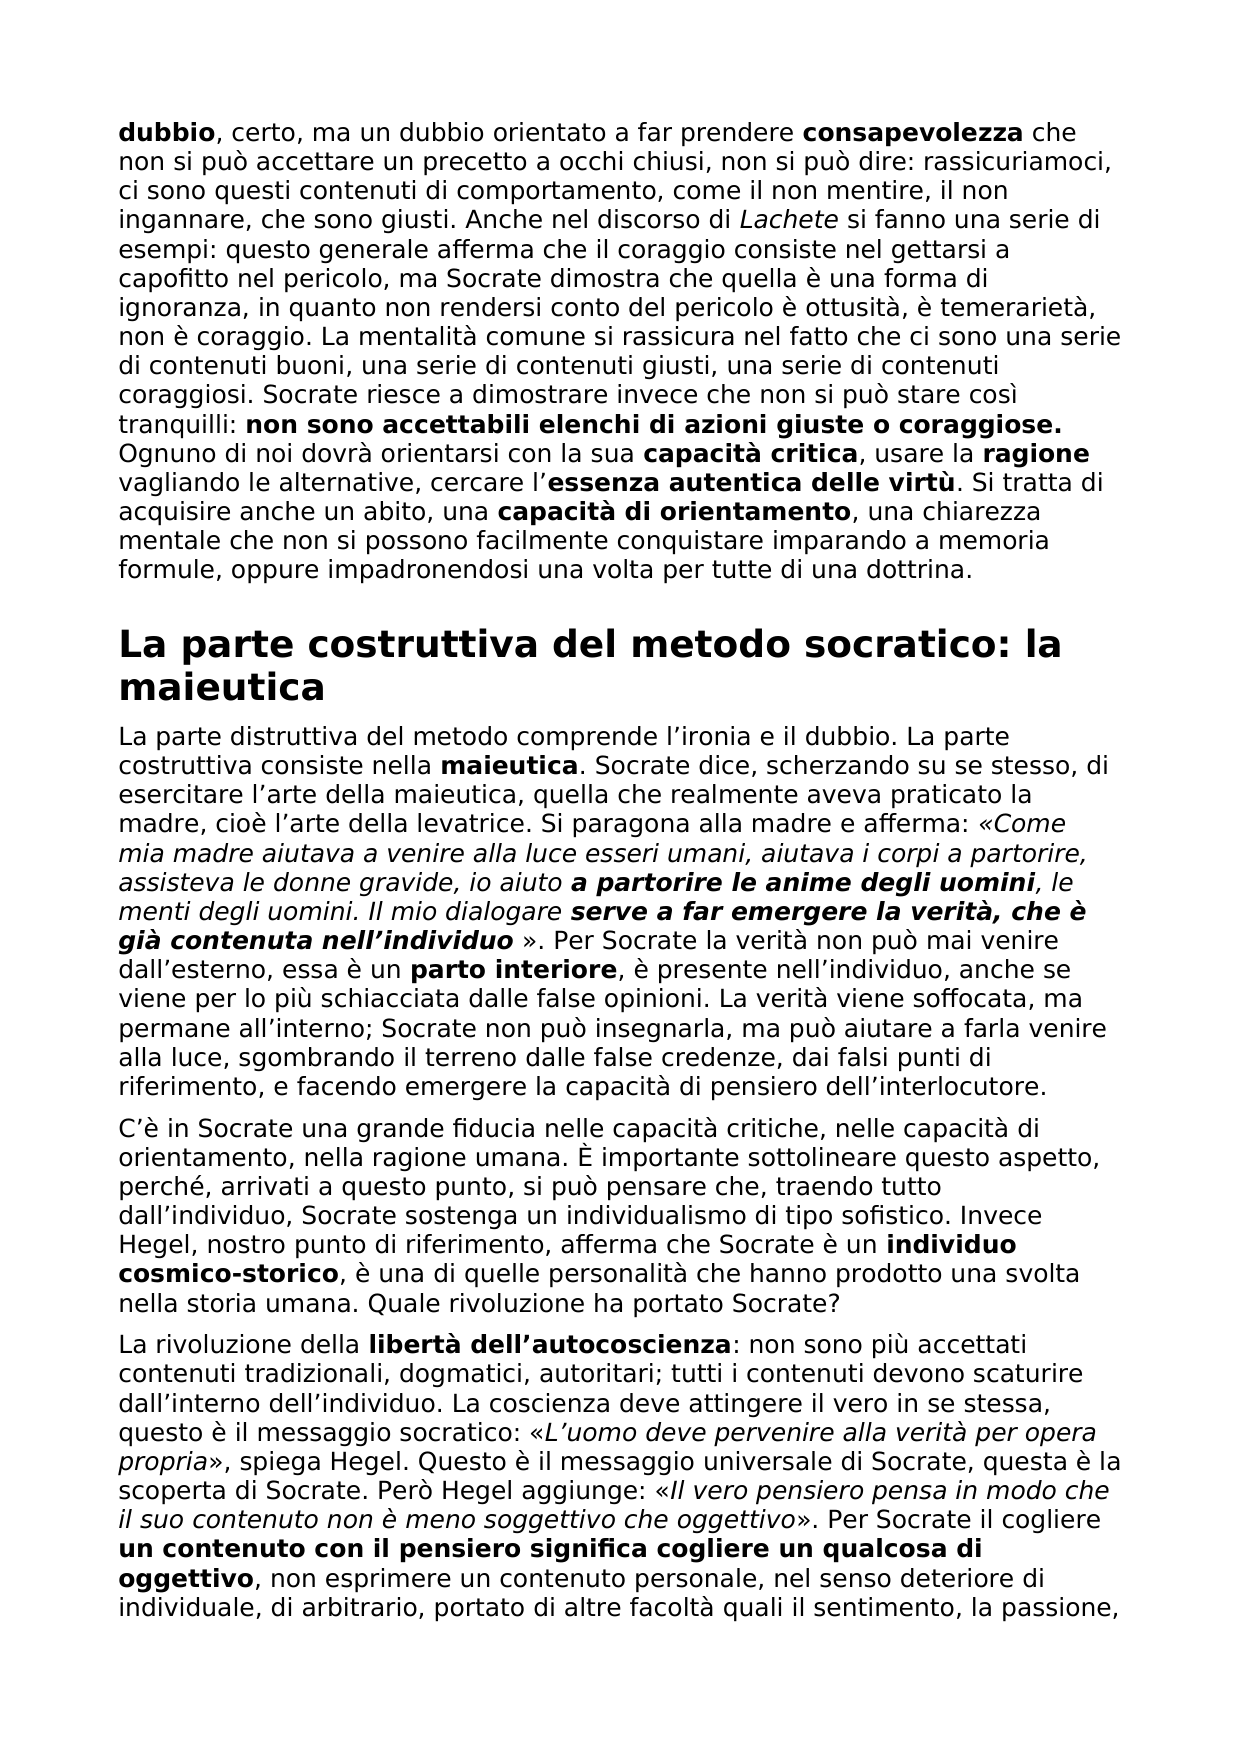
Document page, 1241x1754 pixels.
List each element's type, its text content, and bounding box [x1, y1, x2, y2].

text C’è in Socrate una grande fiducia nelle capacità critiche, nelle capacità di orientamento, nella ragione umana. È importante sottolineare questo aspetto, perché, arrivati a questo punto, si può pensare che, traendo tutto dall’individuo, Socrate sostenga un individualismo di tipo sofistico. Invece Hegel, nostro punto di riferimento, afferma che Socrate è un individuo cosmico-storico, è una di quelle personalità che hanno prodotto una svolta nella storia umana. Quale rivoluzione ha portato Socrate? [118, 1114, 1122, 1318]
subtitle La parte costruttiva del metodo socratico: la maieutica [118, 622, 1122, 709]
text La rivoluzione della libertà dell’autocoscienza: non sono più accettati contenuti tradizionali, dogmatici, autoritari; tutti i contenuti devono scaturire dall’interno dell’individuo. La coscienza deve attingere il vero in se stessa, questo è il messaggio socratico: «L’uomo deve pervenire alla verità per opera propria», spiega Hegel. Questo è il messaggio universale di Socrate, questa è la scoperta di Socrate. Però Hegel aggiunge: «Il vero pensiero pensa in modo che il suo contenuto non è meno soggettivo che oggettivo». Per Socrate il cogliere un contenuto con il pensiero significa cogliere un qualcosa di oggettivo, non esprimere un contenuto personale, nel senso deteriore di individuale, di arbitrario, portato di altre facoltà quali il sentimento, la passione, [118, 1330, 1122, 1622]
text La parte distruttiva del metodo comprende l’ironia e il dubbio. La parte costruttiva consiste nella maieutica. Socrate dice, scherzando su se stesso, di esercitare l’arte della maieutica, quella che realmente aveva praticato la madre, cioè l’arte della levatrice. Si paragona alla madre e afferma: «Come mia madre aiutava a venire alla luce esseri umani, aiutava i corpi a partorire, assisteva le donne gravide, io aiuto a partorire le anime degli uomini, le menti degli uomini. Il mio dialogare serve a far emergere la verità, che è già contenuta nell’individuo ». Per Socrate la verità non può mai venire dall’esterno, essa è un parto interiore, è presente nell’individuo, anche se viene per lo più schiacciata dalle false opinioni. La verità viene soffocata, ma permane all’interno; Socrate non può insegnarla, ma può aiutare a farla venire alla luce, sgombrando il terreno dalle false credenze, dai falsi punti di riferimento, e facendo emergere la capacità di pensiero dell’interlocutore. [118, 722, 1122, 1101]
text dubbio, certo, ma un dubbio orientato a far prendere consapevolezza che non si può accettare un precetto a occhi chiusi, non si può dire: rassicuriamoci, ci sono questi contenuti di comportamento, come il non mentire, il non ingannare, che sono giusti. Anche nel discorso di Lachete si fanno una serie di esempi: questo generale afferma che il coraggio consiste nel gettarsi a capofitto nel pericolo, ma Socrate dimostra che quella è una forma di ignoranza, in quanto non rendersi conto del pericolo è ottusità, è temerarietà, non è coraggio. La mentalità comune si rassicura nel fatto che ci sono una serie di contenuti buoni, una serie di contenuti giusti, una serie di contenuti coraggiosi. Socrate riesce a dimostrare invece che non si può stare così tranquilli: non sono accettabili elenchi di azioni giuste o coraggiose. Ognuno di noi dovrà orientarsi con la sua capacità critica, usare la ragione vagliando le alternative, cercare l’essenza autentica delle virtù. Si tratta di acquisire anche un abito, una capacità di orientamento, una chiarezza mentale che non si possono facilmente conquistare imparando a memoria formule, oppure impadronendosi una volta per tutte di una dottrina. [118, 118, 1122, 585]
